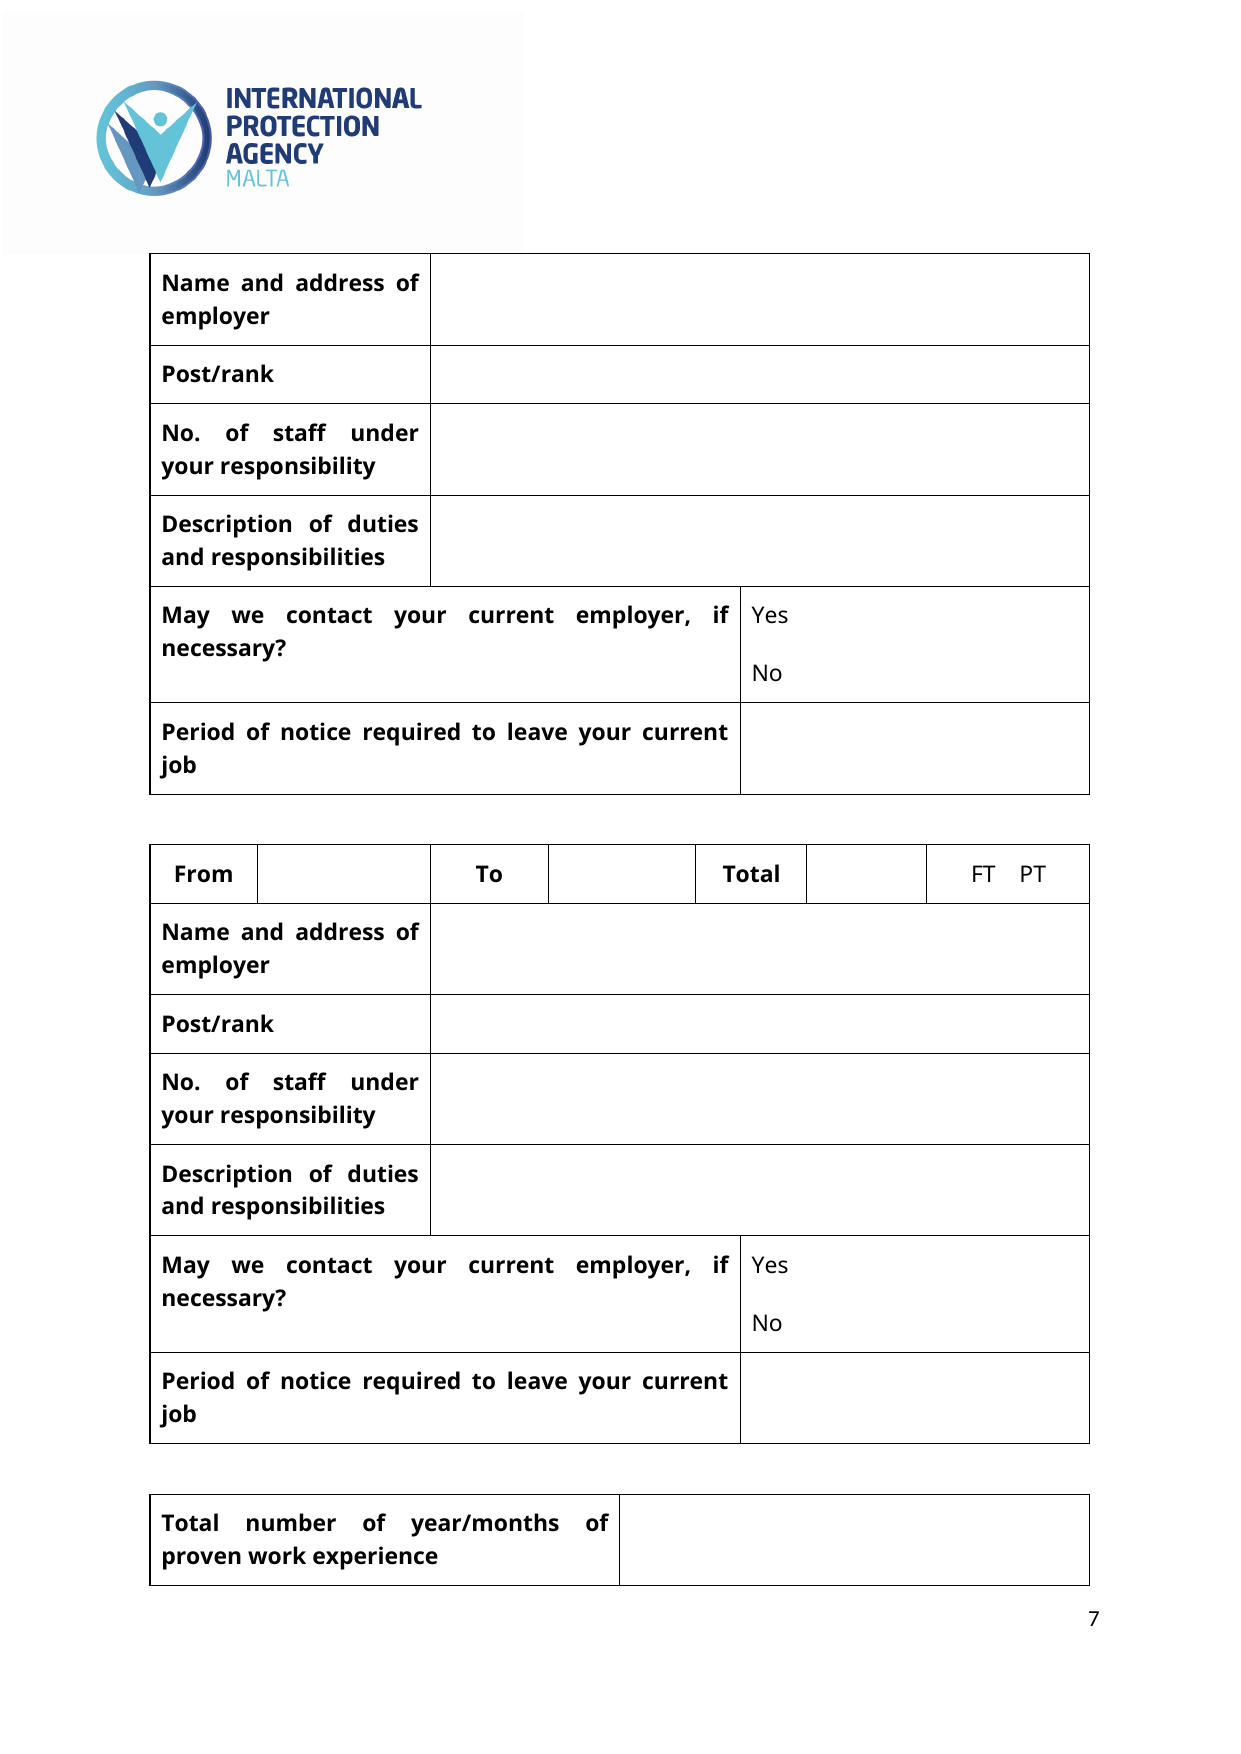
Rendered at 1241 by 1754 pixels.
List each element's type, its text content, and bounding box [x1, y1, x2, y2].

table_cell [741, 703, 1089, 794]
table_cell No. of staff under your responsibility [151, 404, 430, 494]
table_cell Yes No [741, 1236, 1089, 1352]
table_cell [431, 346, 1089, 403]
table_cell No. of staff under your responsibility [151, 1054, 430, 1144]
table_header To [431, 845, 548, 903]
table_cell [431, 995, 1089, 1053]
table_cell [431, 1145, 1089, 1235]
table_cell Description of duties and responsibilities [151, 496, 430, 586]
table_header [258, 845, 430, 903]
table_header Total number of year/months of proven work experience [151, 1495, 619, 1585]
table_cell May we contact your current employer, if necessary? [151, 1236, 740, 1352]
table_cell Post/rank [151, 995, 430, 1053]
table_cell Description of duties and responsibilities [151, 1145, 430, 1235]
table_header Total [696, 845, 806, 903]
table_header [807, 845, 926, 903]
table_cell Period of notice required to leave your current job [151, 703, 740, 794]
table_cell Post/rank [151, 346, 430, 403]
table_cell Name and address of employer [151, 254, 430, 345]
table_cell May we contact your current employer, if necessary? [151, 587, 740, 702]
table_cell [431, 404, 1089, 494]
table_cell Period of notice required to leave your current job [151, 1353, 740, 1443]
table_header FT PT [927, 845, 1089, 903]
table_cell [431, 904, 1089, 994]
table_cell [431, 254, 1089, 345]
table_header [620, 1495, 1089, 1585]
table_cell Yes No [741, 587, 1089, 702]
table_header From [151, 845, 257, 903]
table_header [549, 845, 695, 903]
table_cell [431, 496, 1089, 586]
table_cell Name and address of employer [151, 904, 430, 994]
table_cell [741, 1353, 1089, 1443]
table_cell [431, 1054, 1089, 1144]
